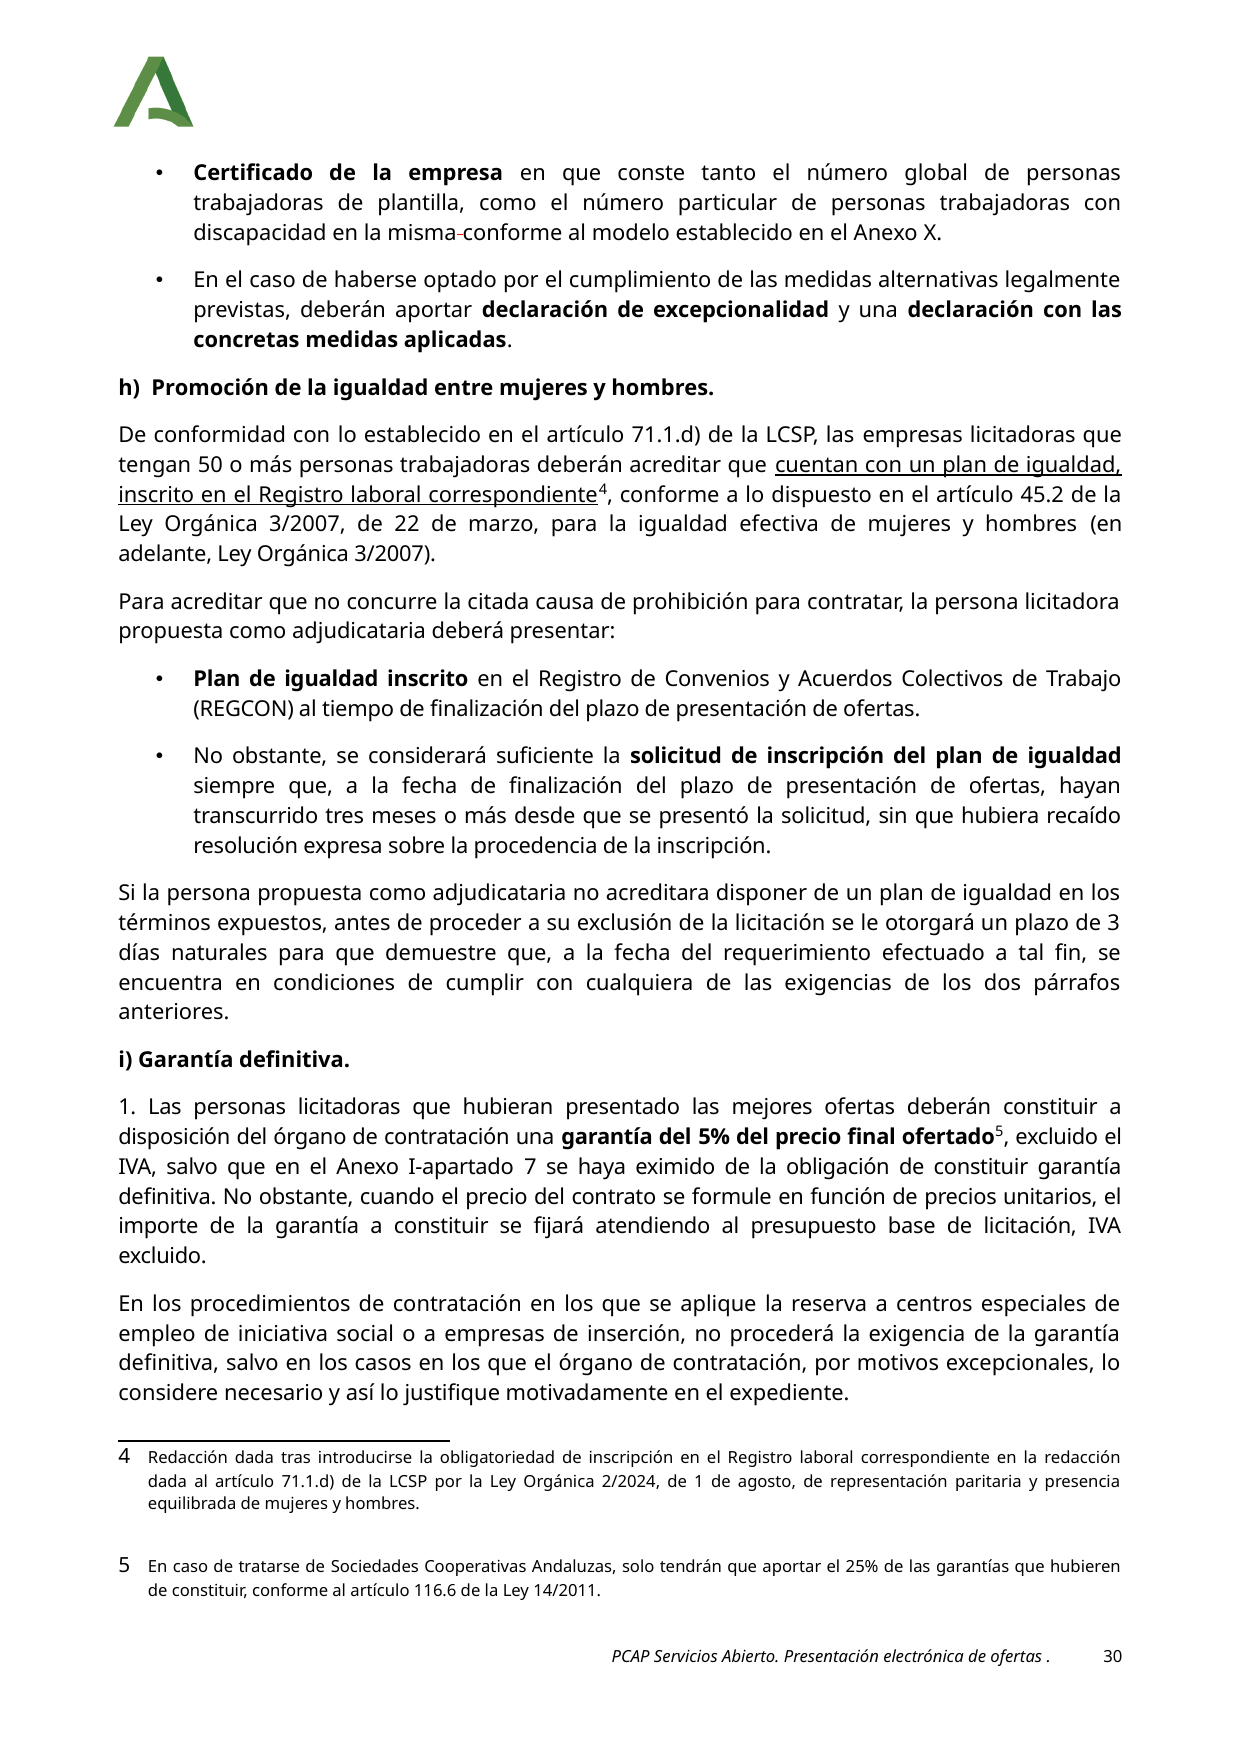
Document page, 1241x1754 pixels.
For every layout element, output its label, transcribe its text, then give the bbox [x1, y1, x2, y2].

list En el caso de haberse optado por el cumplimiento de las medidas alternativas legalmente previstas, deberán aportar declaración de excepcionalidad y una declaración con las concretas medidas aplicadas. [156, 264, 1122, 354]
list Plan de igualdad inscrito en el Registro de Convenios y Acuerdos Colectivos de Trabajo (REGCON) al tiempo de finalización del plazo de presentación de ofertas. [156, 663, 1122, 722]
text De conformidad con lo establecido en el artículo 71.1.d) de la LCSP, las empresas licitadoras que tengan 50 o más personas trabajadoras deberán acreditar que cuentan con un plan de igualdad, inscrito en el Registro laboral correspondiente, conforme a lo dispuesto en el artículo 45.2 de la Ley Orgánica 3/2007, de 22 de marzo, para la igualdad efectiva de mujeres y hombres (en adelante, Ley Orgánica 3/2007). [118, 419, 1122, 568]
text Si la persona propuesta como adjudicataria no acreditara disponer de un plan de igualdad en los términos expuestos, antes de proceder a su exclusión de la licitación se le otorgará un plazo de 3 días naturales para que demuestre que, a la fecha del requerimiento efectuado a tal fin, se encuentra en condiciones de cumplir con cualquiera de las exigencias de los dos párrafos anteriores. [118, 877, 1122, 1026]
list No obstante, se considerará suficiente la solicitud de inscripción del plan de igualdad siempre que, a la fecha de finalización del plazo de presentación de ofertas, hayan transcurrido tres meses o más desde que se presentó la solicitud, sin que hubiera recaído resolución expresa sobre la procedencia de la inscripción. [156, 740, 1122, 859]
text h) Promoción de la igualdad entre mujeres y hombres. [118, 371, 1122, 401]
text En caso de tratarse de Sociedades Cooperativas Andaluzas, solo tendrán que aportar el 25% de las garantías que hubieren de constituir, conforme al artículo 116.6 de la Ley 14/2011. [118, 1550, 1122, 1601]
picture [109, 52, 198, 131]
text Para acreditar que no concurre la citada causa de prohibición para contratar, la persona licitadora propuesta como adjudicataria deberá presentar: [118, 586, 1122, 645]
text En los procedimientos de contratación en los que se aplique la reserva a centros especiales de empleo de iniciativa social o a empresas de inserción, no procederá la exigencia de la garantía definitiva, salvo en los casos en los que el órgano de contratación, por motivos excepcionales, lo considere necesario y así lo justifique motivadamente en el expediente. [118, 1288, 1122, 1407]
text i) Garantía definitiva. [118, 1044, 1122, 1073]
list Certificado de la empresa en que conste tanto el número global de personas trabajadoras de plantilla, como el número particular de personas trabajadoras con discapacidad en la misma conforme al modelo establecido en el Anexo X. [156, 157, 1122, 247]
text 1. Las personas licitadoras que hubieran presentado las mejores ofertas deberán constituir a disposición del órgano de contratación una garantía del 5% del precio final ofertado, excluido el IVA, salvo que en el Anexo I-apartado 7 se haya eximido de la obligación de constituir garantía definitiva. No obstante, cuando el precio del contrato se formule en función de precios unitarios, el importe de la garantía a constituir se fijará atendiendo al presupuesto base de licitación, IVA excluido. [118, 1091, 1122, 1270]
text Redacción dada tras introducirse la obligatoriedad de inscripción en el Registro laboral correspondiente en la redacción dada al artículo 71.1.d) de la LCSP por la Ley Orgánica 2/2024, de 1 de agosto, de representación paritaria y presencia equilibrada de mujeres y hombres. [118, 1441, 1122, 1514]
